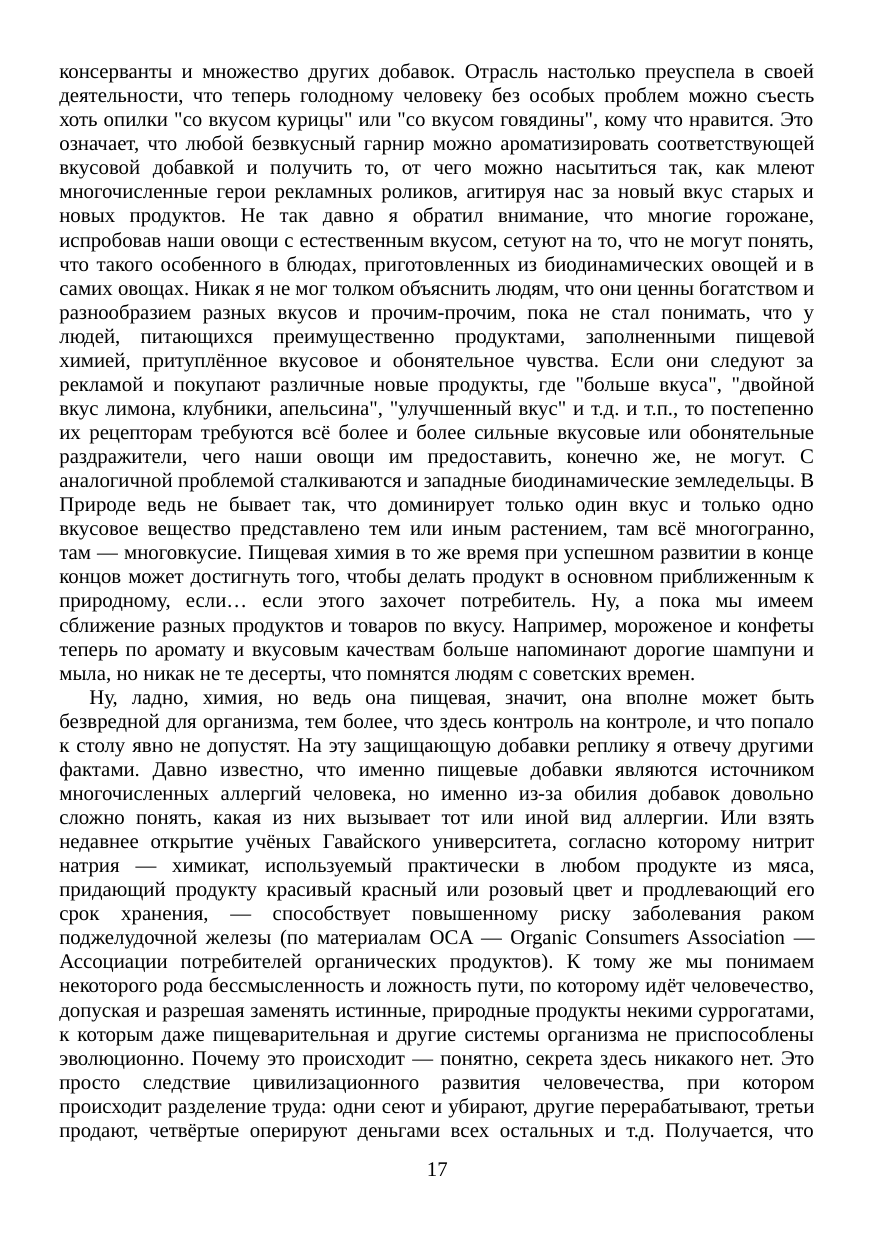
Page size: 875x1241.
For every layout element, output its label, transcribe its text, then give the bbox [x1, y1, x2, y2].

text консерванты и множество других добавок. Отрасль настолько преуспела в своей деятельности, что теперь голодному человеку без особых проблем можно съесть хоть опилки "со вкусом курицы" или "со вкусом говядины", кому что нравится. Это означает, что любой безвкусный гарнир можно ароматизировать соответствующей вкусовой добавкой и получить то, от чего можно насытиться так, как млеют многочисленные герои рекламных роликов, агитируя нас за новый вкус старых и новых продуктов. Не так давно я обратил внимание, что многие горожане, испробовав наши овощи с естественным вкусом, сетуют на то, что не могут понять, что такого особенного в блюдах, приготовленных из биодинамических овощей и в самих овощах. Никак я не мог толком объяснить людям, что они ценны богатством и разнообразием разных вкусов и прочим-прочим, пока не стал понимать, что у людей, питающихся преимущественно продуктами, заполненными пищевой химией, притуплённое вкусовое и обонятельное чувства. Если они следуют за рекламой и покупают различные новые продукты, где "больше вкуса", "двойной вкус лимона, клубники, апельсина", "улучшенный вкус" и т.д. и т.п., то постепенно их рецепторам требуются всё более и более сильные вкусовые или обонятельные раздражители, чего наши овощи им предоставить, конечно же, не могут. С аналогичной проблемой сталкиваются и западные биодинамические земледельцы. В Природе ведь не бывает так, что доминирует только один вкус и только одно вкусовое вещество представлено тем или иным растением, там всё многогранно, там — многовкусие. Пищевая химия в то же время при успешном развитии в конце концов может достигнуть того, чтобы делать продукт в основном приближенным к природному, если… если этого захочет потребитель. Ну, а пока мы имеем сближение разных продуктов и товаров по вкусу. Например, мороженое и конфеты теперь по аромату и вкусовым качествам больше напоминают дорогие шампуни и мыла, но никак не те десерты, что помнятся людям с советских времен. [59, 59, 815, 685]
text Ну, ладно, химия, но ведь она пищевая, значит, она вполне может быть безвредной для организма, тем более, что здесь контроль на контроле, и что попало к столу явно не допустят. На эту защищающую добавки реплику я отвечу другими фактами. Давно известно, что именно пищевые добавки являются источником многочисленных аллергий человека, но именно из-за обилия добавок довольно сложно понять, какая из них вызывает тот или иной вид аллергии. Или взять недавнее открытие учёных Гавайского университета, согласно которому нитрит натрия — химикат, используемый практически в любом продукте из мяса, придающий продукту красивый красный или розовый цвет и продлевающий его срок хранения, — способствует повышенному риску заболевания раком поджелудочной железы (по материалам OCA — Organic Consumers Association — Ассоциации потребителей органических продуктов). К тому же мы понимаем некоторого рода бессмысленность и ложность пути, по которому идёт человечество, допуская и разрешая заменять истинные, природные продукты некими суррогатами, к которым даже пищеварительная и другие системы организма не приспособлены эволюционно. Почему это происходит — понятно, секрета здесь никакого нет. Это просто следствие цивилизационного развития человечества, при котором происходит разделение труда: одни сеют и убирают, другие перерабатывают, третьи продают, четвёртые оперируют деньгами всех остальных и т.д. Получается, что [59, 685, 815, 1142]
